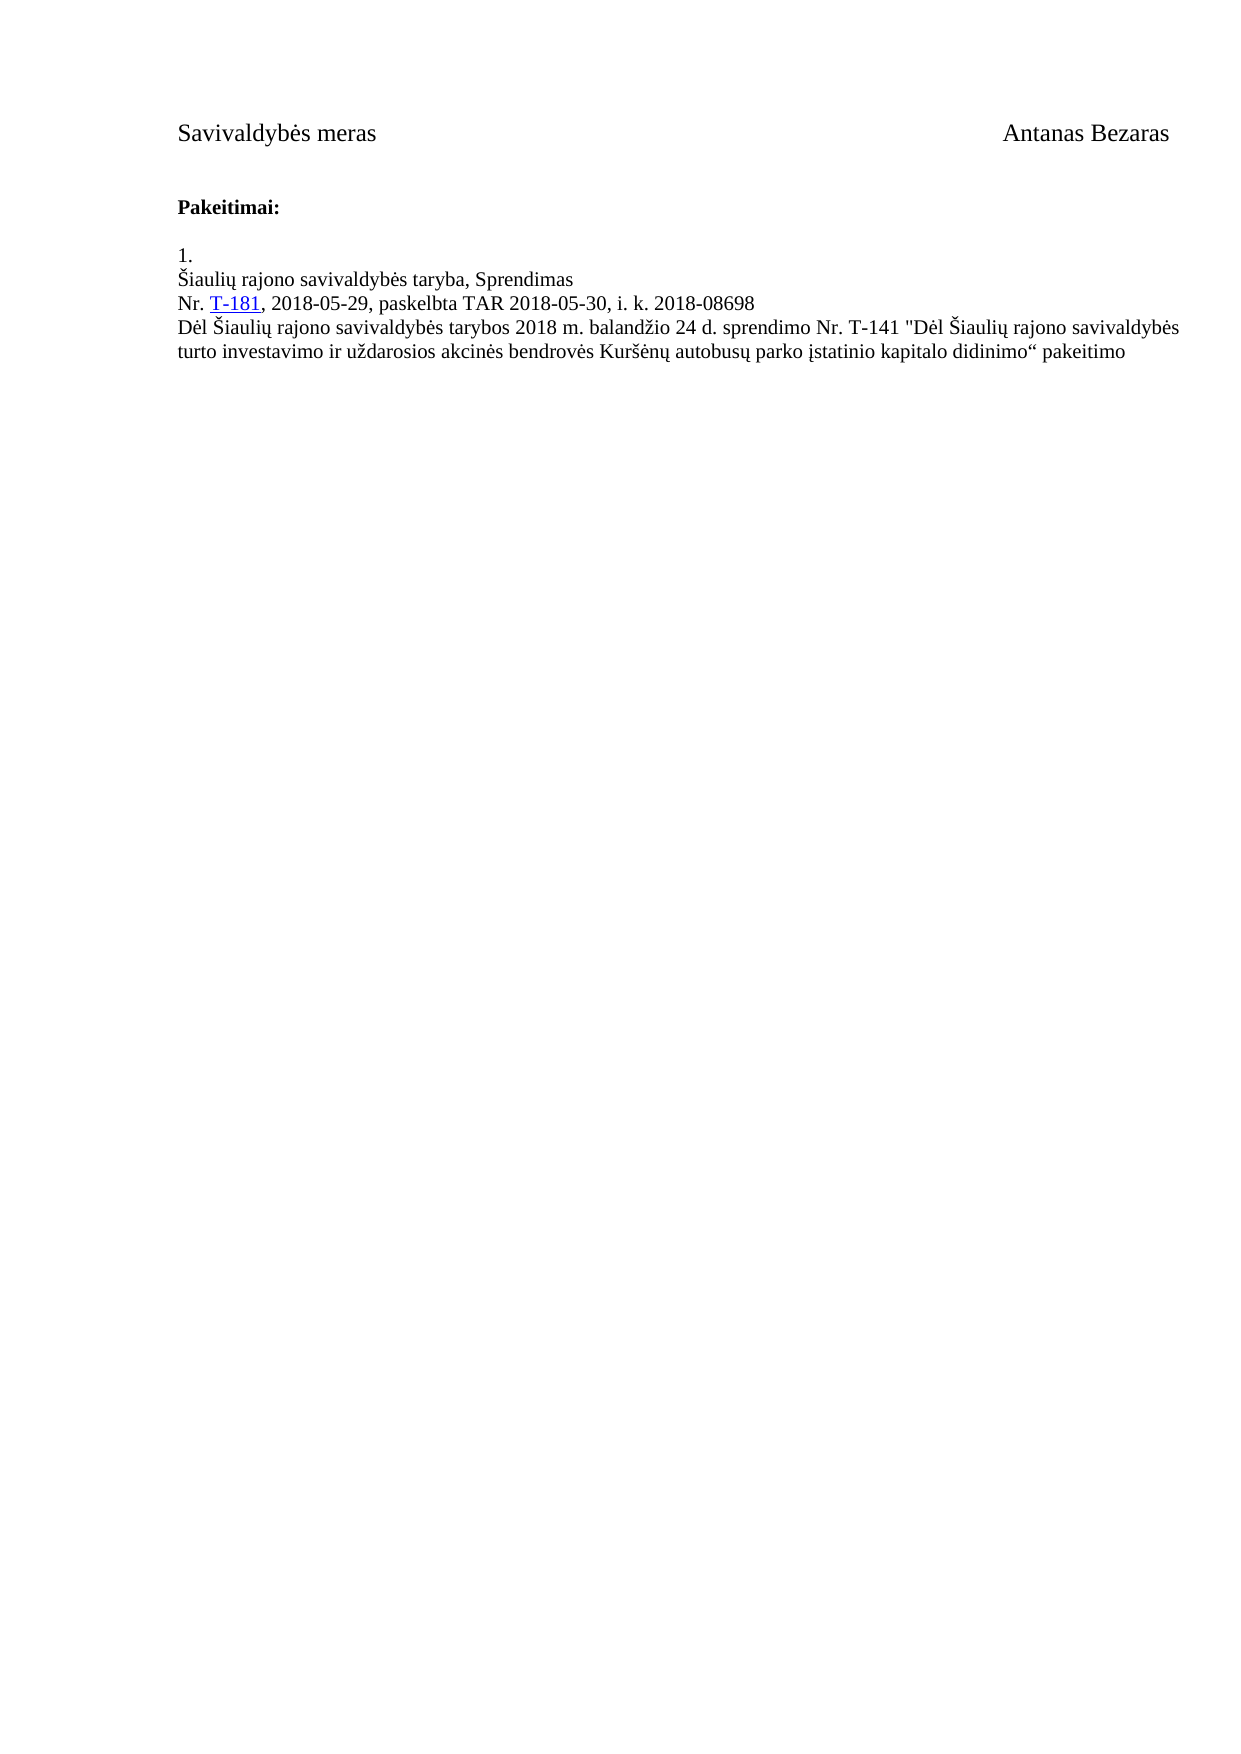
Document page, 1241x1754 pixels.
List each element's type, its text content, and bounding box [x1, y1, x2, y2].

text 1. [177, 243, 1181, 267]
text Pakeitimai: [177, 195, 1181, 219]
text Nr. T-181, 2018-05-29, paskelbta TAR 2018-05-30, i. k. 2018-08698 [177, 291, 1181, 315]
text Savivaldybės meras Antanas Bezaras [177, 118, 1181, 147]
text Dėl Šiaulių rajono savivaldybės tarybos 2018 m. balandžio 24 d. sprendimo Nr. T-141 "Dėl Šiaulių rajono savivaldybės turto investavimo ir uždarosios akcinės bendrovės Kuršėnų autobusų parko įstatinio kapitalo didinimo“ pakeitimo [177, 315, 1181, 363]
text Šiaulių rajono savivaldybės taryba, Sprendimas [177, 267, 1181, 291]
